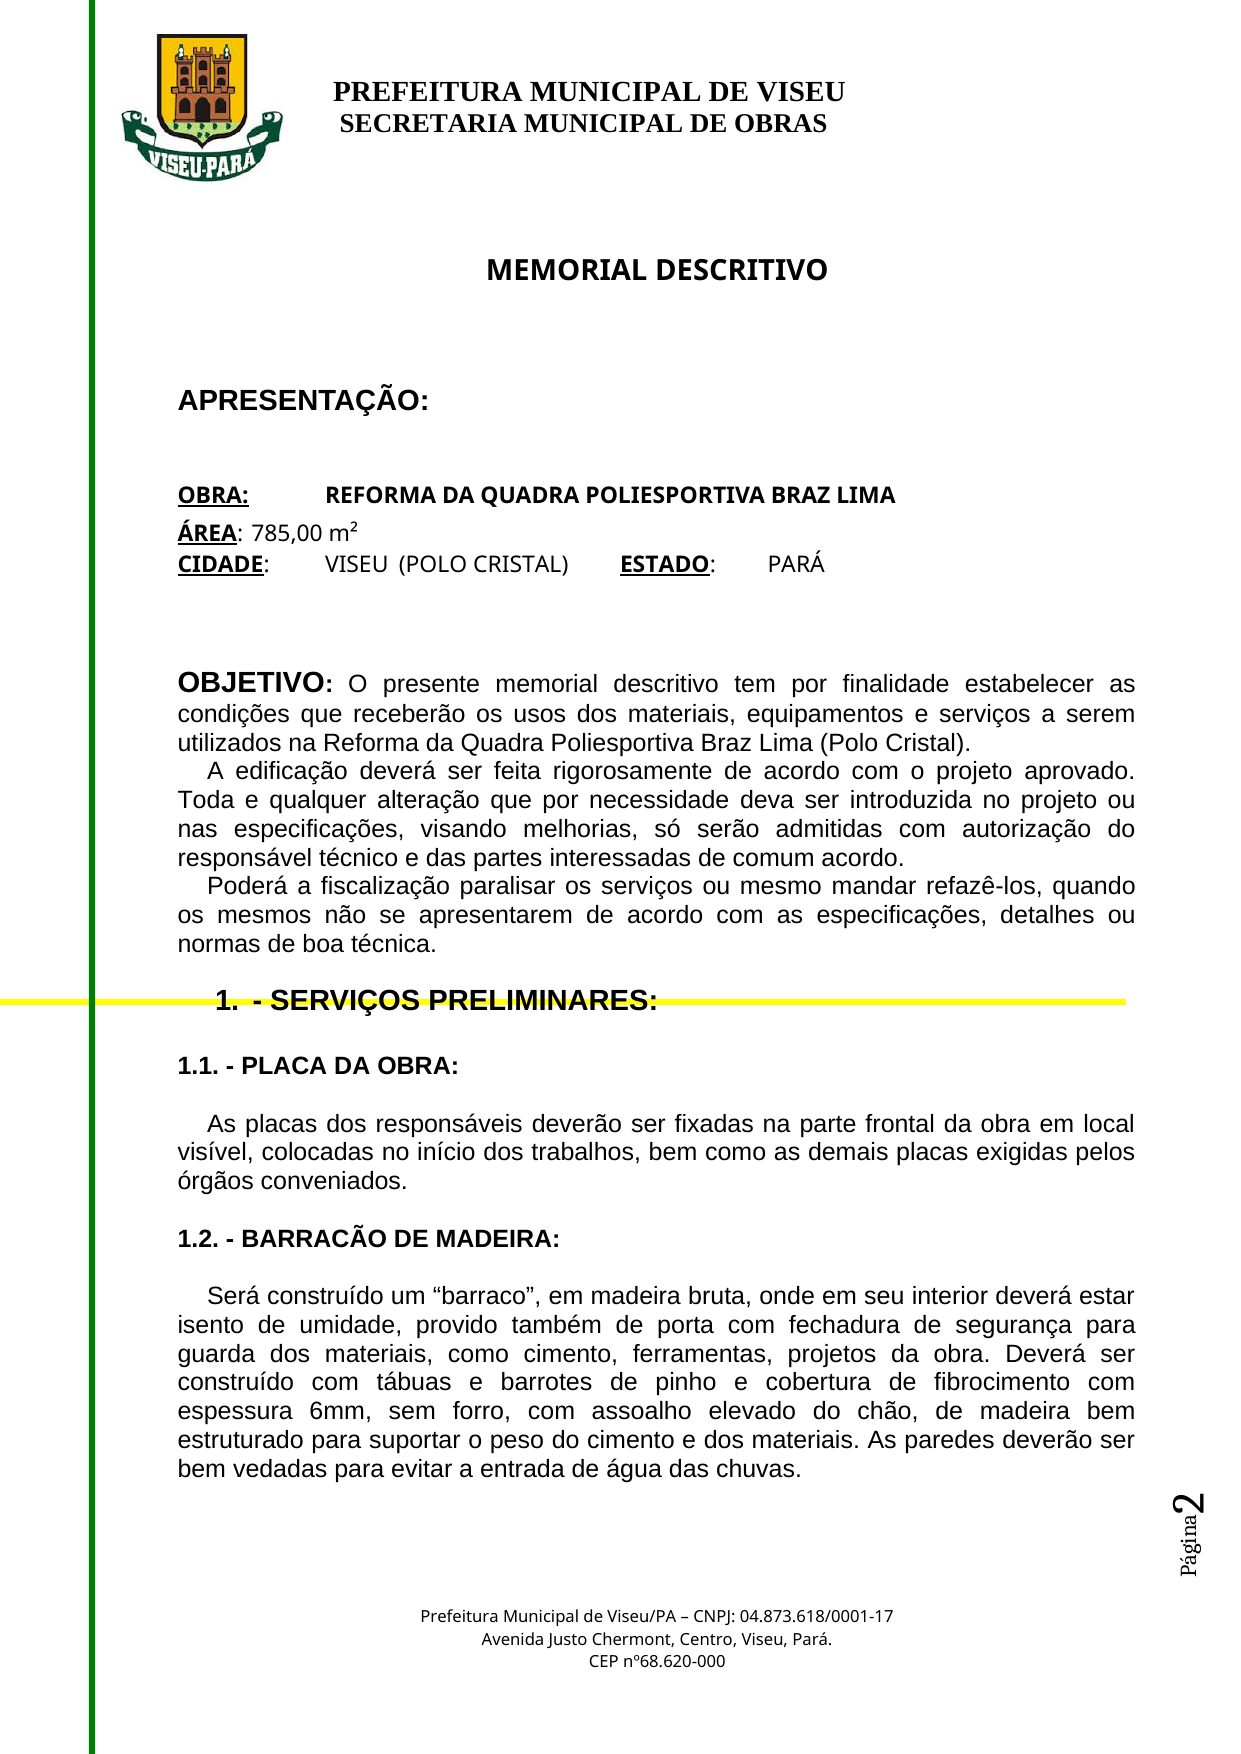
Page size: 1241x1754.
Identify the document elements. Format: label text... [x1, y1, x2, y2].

text Será construído um “barraco”, em madeira bruta, onde em seu interior deverá estar isento de umidade, provido também de porta com fechadura de segurança para guarda dos materiais, como cimento, ferramentas, projetos da obra. Deverá ser construído com tábuas e barrotes de pinho e cobertura de fibrocimento com espessura 6mm, sem forro, com assoalho elevado do chão, de madeira bem estruturado para suportar o peso do cimento e dos materiais. As paredes deverão ser bem vedadas para evitar a entrada de água das chuvas. [177, 1281, 1137, 1482]
picture [121, 34, 284, 182]
subtitle MEMORIAL DESCRITIVO [177, 249, 1137, 289]
text 1.1. - PLACA DA OBRA: [177, 1051, 1137, 1080]
text A edificação deverá ser feita rigorosamente de acordo com o projeto aprovado. Toda e qualquer alteração que por necessidade deva ser introduzida no projeto ou nas especificações, visando melhorias, só serão admitidas com autorização do responsável técnico e das partes interessadas de comum acordo. [177, 756, 1137, 871]
text ÁREA: 785,00 m² [177, 516, 1137, 548]
subtitle OBRA: REFORMA DA QUADRA POLIESPORTIVA BRAZ LIMA [177, 479, 1137, 510]
subtitle - SERVIÇOS PRELIMINARES: [215, 982, 1137, 1016]
text Poderá a fiscalização paralisar os serviços ou mesmo mandar refazê-los, quando os mesmos não se apresentarem de acordo com as especificações, detalhes ou normas de boa técnica. [177, 871, 1137, 957]
text 1.2. - BARRACÃO DE MADEIRA: [177, 1223, 1137, 1252]
text OBJETIVO: O presente memorial descritivo tem por finalidade estabelecer as condições que receberão os usos dos materiais, equipamentos e serviços a serem utilizados na Reforma da Quadra Poliesportiva Braz Lima (Polo Cristal). [177, 665, 1137, 756]
text CIDADE: VISEU (POLO CRISTAL) ESTADO: PARÁ [177, 548, 1137, 579]
text As placas dos responsáveis deverão ser fixadas na parte frontal da obra em local visível, colocadas no início dos trabalhos, bem como as demais placas exigidas pelos órgãos conveniados. [177, 1108, 1137, 1195]
subtitle APRESENTAÇÃO: [177, 383, 1137, 416]
